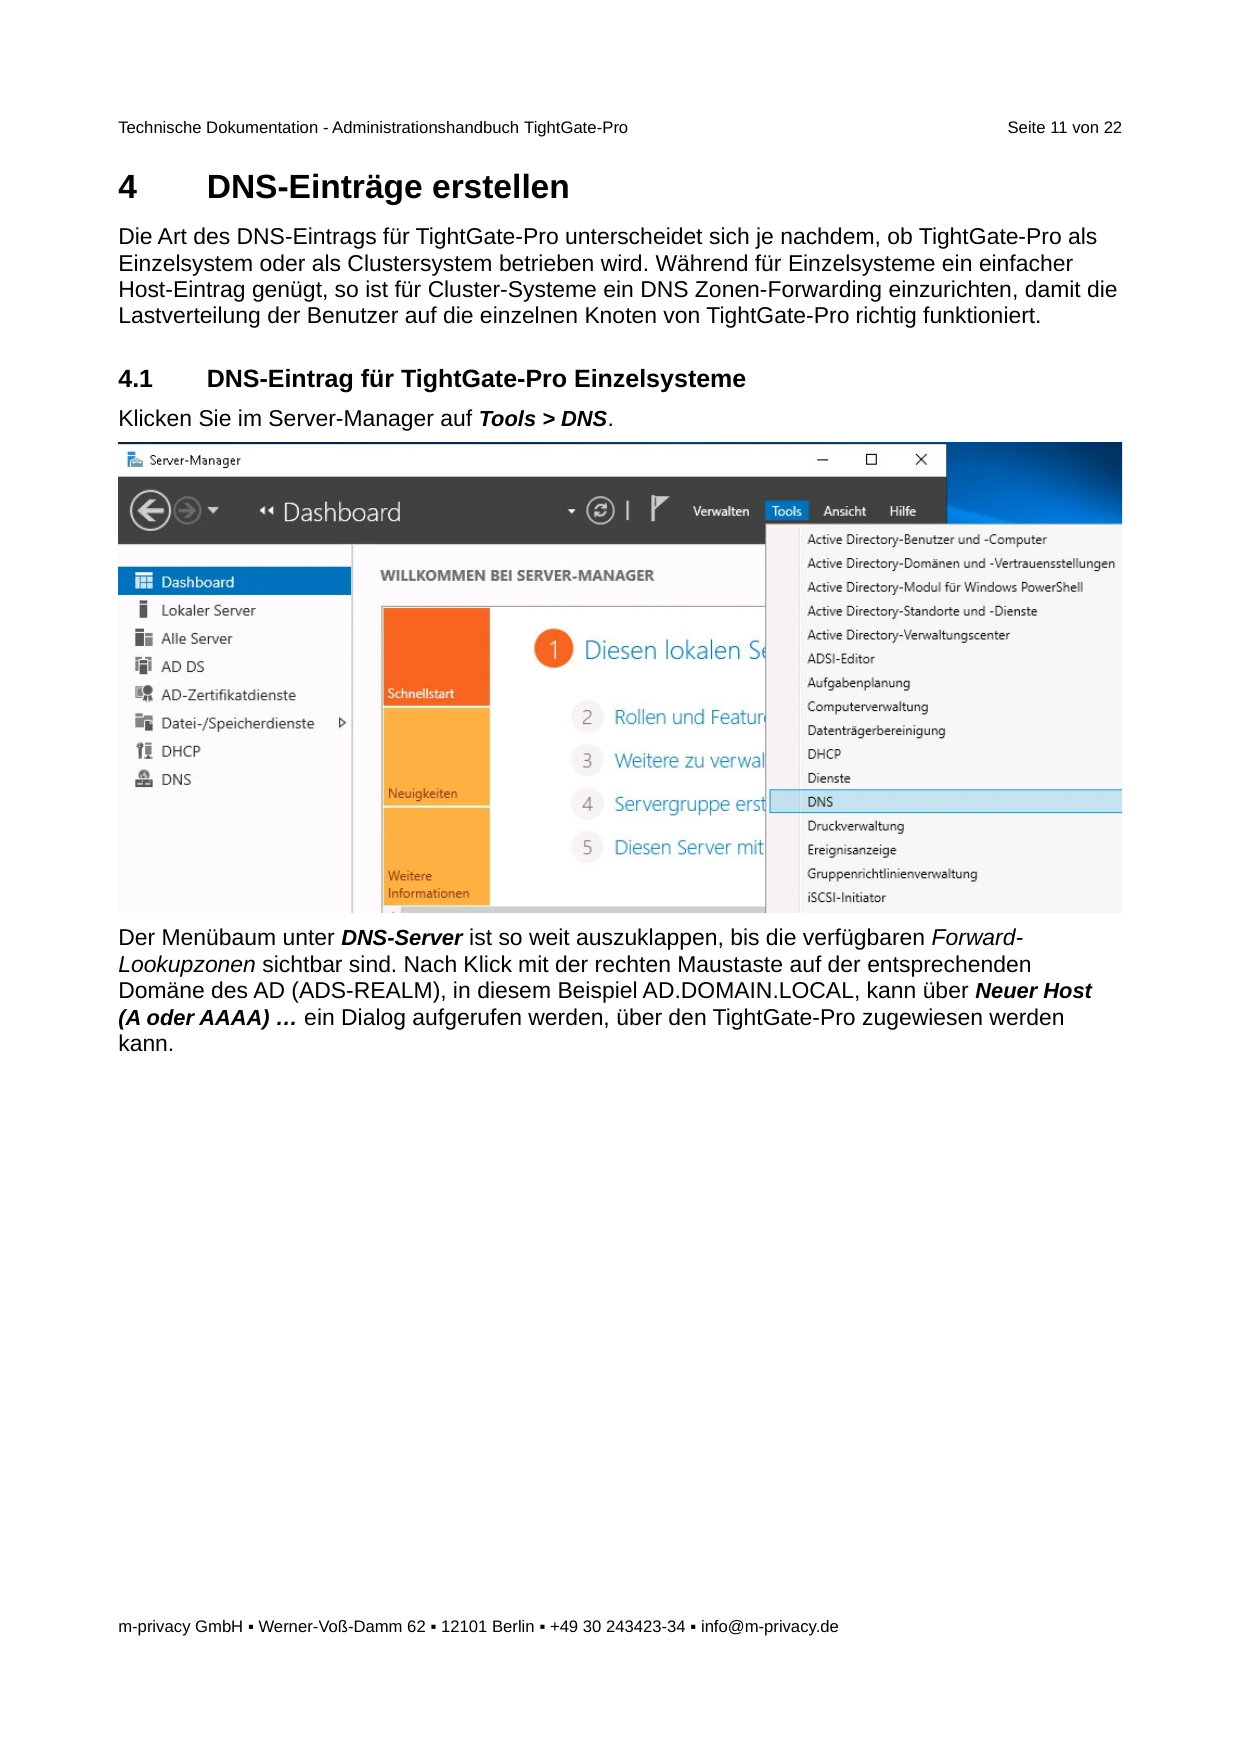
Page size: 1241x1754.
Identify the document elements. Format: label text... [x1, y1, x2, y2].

text Die Art des DNS-Eintrags für TightGate-Pro unterscheidet sich je nachdem, ob TightGate-Pro als Einzelsystem oder als Clustersystem betrieben wird. Während für Einzelsysteme ein einfacher Host-Eintrag genügt, so ist für Cluster-Systeme ein DNS Zonen-Forwarding einzurichten, damit die Lastverteilung der Benutzer auf die einzelnen Knoten von TightGate-Pro richtig funktioniert. [118, 223, 1122, 328]
text Der Menübaum unter DNS-Server ist so weit auszuklappen, bis die verfügbaren Forward-Lookupzonen sichtbar sind. Nach Klick mit der rechten Maustaste auf der entsprechenden Domäne des AD (ADS-REALM), in diesem Beispiel AD.DOMAIN.LOCAL, kann über Neuer Host (A oder AAAA) … ein Dialog aufgerufen werden, über den TightGate-Pro zugewiesen werden kann. [118, 924, 1122, 1056]
text Klicken Sie im Server-Manager auf Tools > DNS. [118, 404, 1122, 431]
subtitle DNS-Einträge erstellen [118, 167, 1122, 205]
subtitle DNS-Eintrag für TightGate-Pro Einzelsysteme [118, 364, 1122, 393]
picture [118, 442, 1123, 913]
